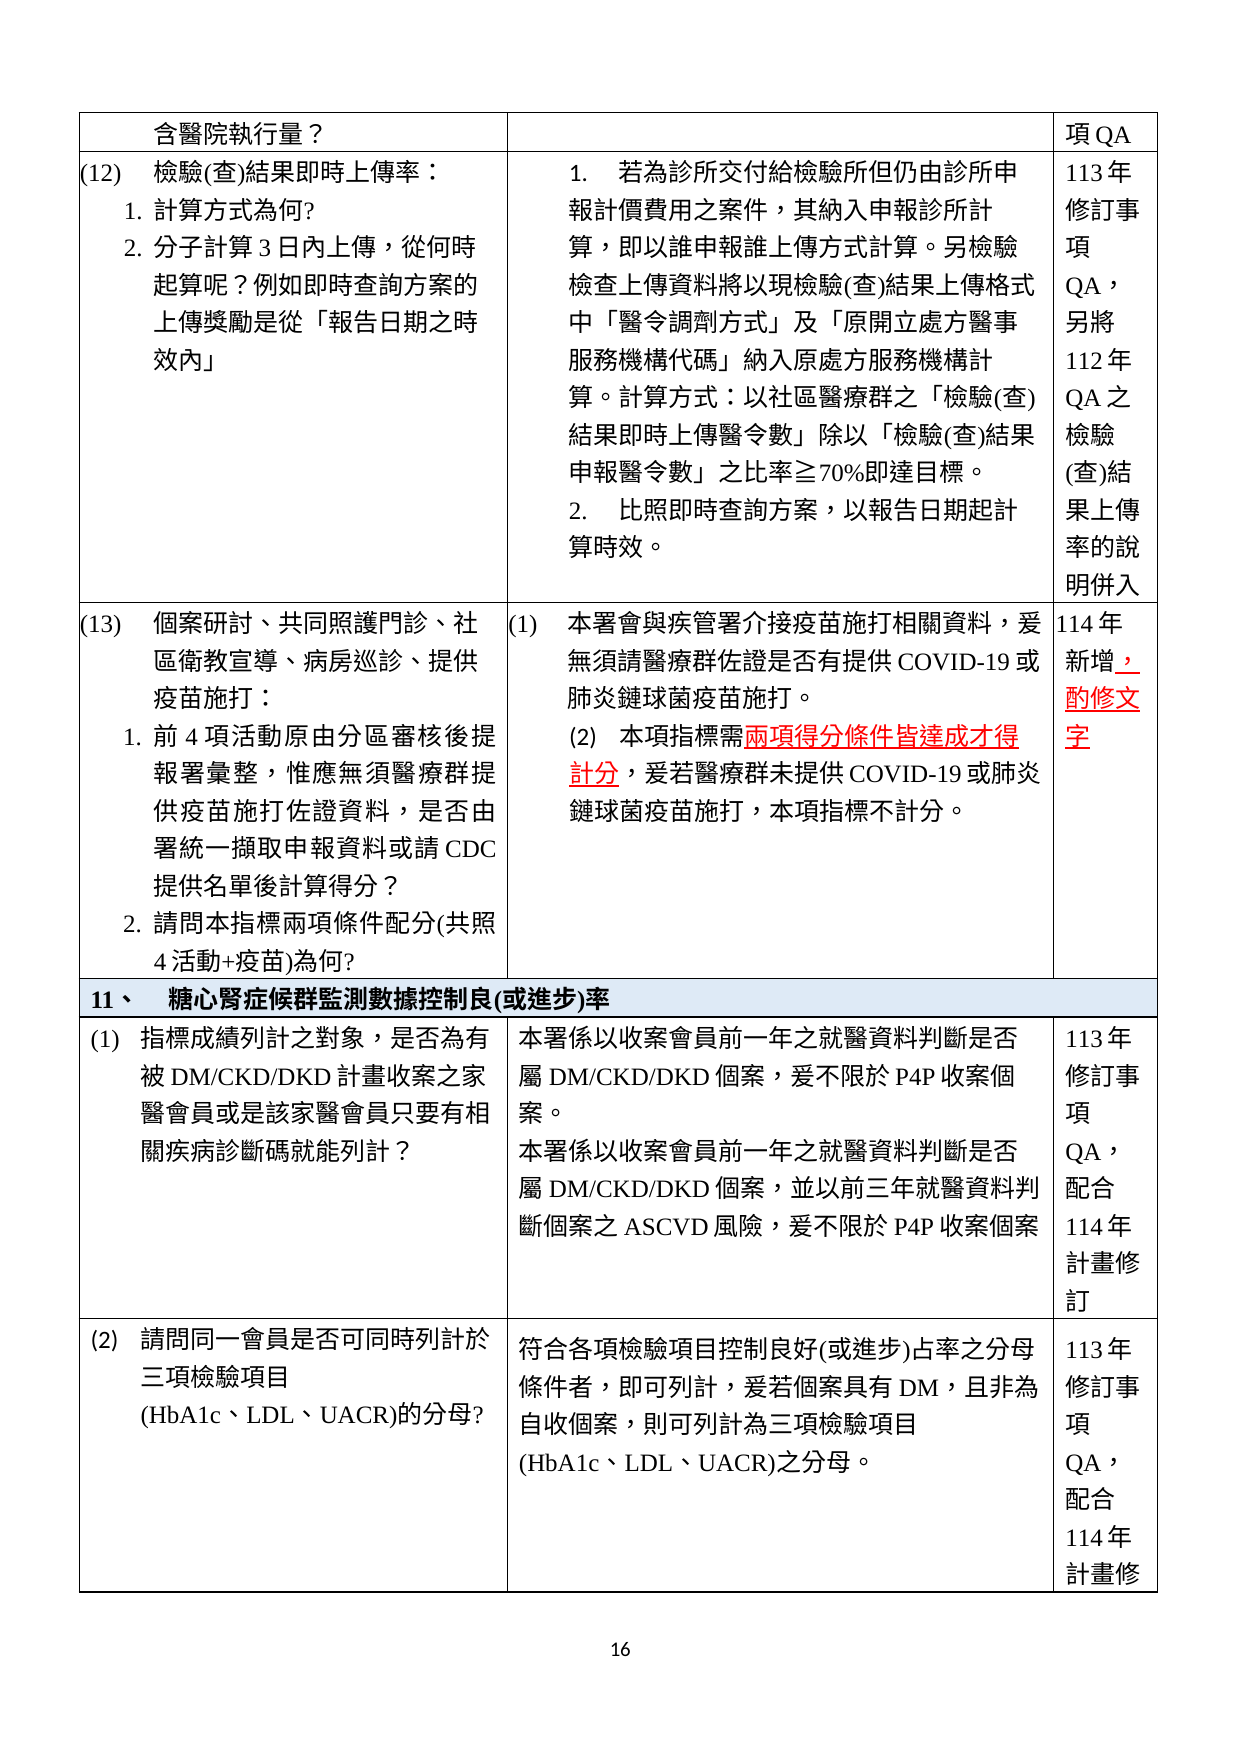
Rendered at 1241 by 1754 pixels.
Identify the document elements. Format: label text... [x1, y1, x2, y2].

table_cell 個案研討、共同照護門診、社區衛教宣導、病房巡診、提供疫苗施打： 前4項活動原由分區審核後提報署彙整，惟應無須醫療群提供疫苗施打佐證資料，是否由署統一擷取申報資料或請CDC提供名單後計算得分？ 請問本指標兩項條件配分(共照4活動+疫苗)為何? [80, 603, 507, 978]
table_cell 113年修訂事項QA，另將112年QA之檢驗(查)結果上傳率的說明併入 [1054, 152, 1157, 602]
table_cell [508, 113, 1053, 151]
table_cell 請問同一會員是否可同時列計於三項檢驗項目(HbA1c、LDL、UACR)的分母? [80, 1319, 507, 1591]
table_cell 含醫院執行量？ [80, 113, 507, 151]
table_cell 指標成績列計之對象，是否為有被DM/CKD/DKD計畫收案之家醫會員或是該家醫會員只要有相關疾病診斷碼就能列計？ [80, 1018, 507, 1317]
table_cell 檢驗(查)結果即時上傳率： 計算方式為何? 分子計算3日內上傳，從何時起算呢？例如即時查詢方案的上傳獎勵是從「報告日期之時效內」 [80, 152, 507, 602]
table_cell 若為診所交付給檢驗所但仍由診所申報計價費用之案件，其納入申報診所計算，即以誰申報誰上傳方式計算。另檢驗檢查上傳資料將以現檢驗(查)結果上傳格式中「醫令調劑方式」及「原開立處方醫事服務機構代碼」納入原處方服務機構計算。計算方式：以社區醫療群之「檢驗(查)結果即時上傳醫令數」除以「檢驗(查)結果申報醫令數」之比率≧70%即達目標。 比照即時查詢方案，以報告日期起計算時效。 [508, 152, 1053, 602]
table_cell 項QA [1054, 113, 1157, 151]
table_cell 符合各項檢驗項目控制良好(或進步)占率之分母條件者，即可列計，爰若個案具有DM，且非為自收個案，則可列計為三項檢驗項目(HbA1c、LDL、UACR)之分母。 [508, 1319, 1053, 1591]
table_cell 114年新增，酌修文字 [1054, 603, 1157, 978]
table_cell 本署係以收案會員前一年之就醫資料判斷是否屬DM/CKD/DKD個案，爰不限於P4P收案個案。 本署係以收案會員前一年之就醫資料判斷是否屬DM/CKD/DKD個案，並以前三年就醫資料判斷個案之ASCVD風險，爰不限於P4P收案個案 [508, 1018, 1053, 1317]
table_cell 本署會與疾管署介接疫苗施打相關資料，爰無須請醫療群佐證是否有提供COVID-19或肺炎鏈球菌疫苗施打。 本項指標需兩項得分條件皆達成才得計分，爰若醫療群未提供COVID-19或肺炎鏈球菌疫苗施打，本項指標不計分。 [508, 603, 1053, 978]
table_cell 113年修訂事項QA，配合114年計畫修 [1054, 1319, 1157, 1591]
table_cell 糖心腎症候群監測數據控制良(或進步)率 [80, 979, 1157, 1016]
table_cell 113年修訂事項QA，配合114年計畫修訂 [1054, 1018, 1157, 1317]
